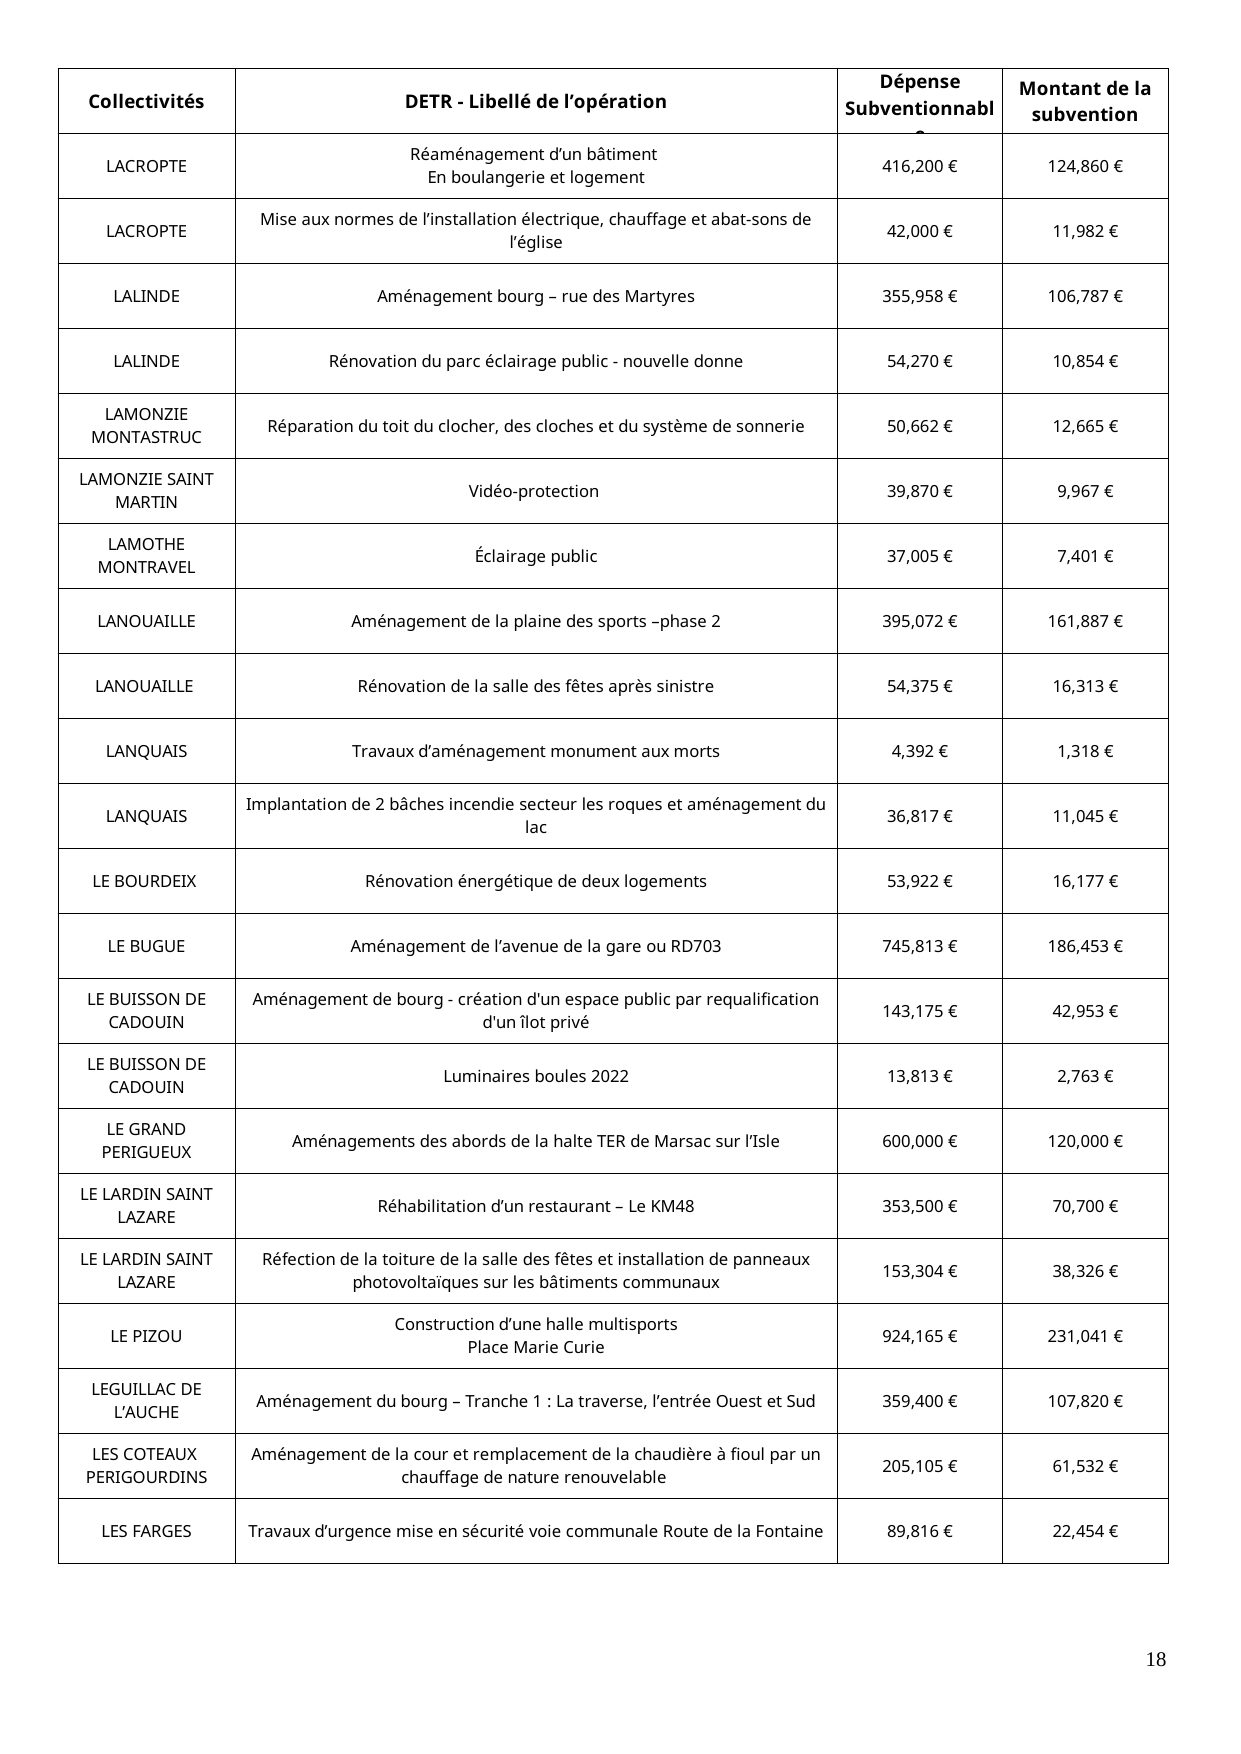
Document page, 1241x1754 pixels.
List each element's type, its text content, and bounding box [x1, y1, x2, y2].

table_cell 36 817 € [838, 784, 1002, 848]
table_cell 107 820 € [1003, 1369, 1168, 1433]
table_cell 89 816 € [838, 1499, 1002, 1563]
table_cell LAMONZIE SAINT MARTIN [59, 459, 235, 523]
table_cell LE BUGUE [59, 914, 235, 978]
table_cell Vidéo-protection [236, 459, 837, 523]
table_cell Aménagement du bourg – Tranche 1 : La traverse, l’entrée Ouest et Sud [236, 1369, 837, 1433]
table_cell 153 304 € [838, 1239, 1002, 1303]
table_header Montant de la subvention [1003, 69, 1168, 133]
table_cell LANQUAIS [59, 784, 235, 848]
table_cell 359 400 € [838, 1369, 1002, 1433]
table_cell 2 763 € [1003, 1044, 1168, 1108]
table_cell Mise aux normes de l’installation électrique, chauffage et abat-sons de l’église [236, 199, 837, 263]
table_cell Aménagement de bourg - création d'un espace public par requalification d'un îlot privé [236, 979, 837, 1043]
table_cell 205 105 € [838, 1434, 1002, 1498]
table_cell Réaménagement d’un bâtiment En boulangerie et logement [236, 134, 837, 198]
table_cell 120 000 € [1003, 1109, 1168, 1173]
table_cell 355 958 € [838, 264, 1002, 328]
table_cell 10 854 € [1003, 329, 1168, 393]
table_cell Aménagements des abords de la halte TER de Marsac sur l’Isle [236, 1109, 837, 1173]
table_header Collectivités [59, 69, 235, 133]
table_cell 4 392 € [838, 719, 1002, 783]
table_cell Construction d’une halle multisports Place Marie Curie [236, 1304, 837, 1368]
table_cell Aménagement de la cour et remplacement de la chaudière à fioul par un chauffage de nature renouvelable [236, 1434, 837, 1498]
table_cell LE BUISSON DE CADOUIN [59, 979, 235, 1043]
table_cell LALINDE [59, 329, 235, 393]
table_cell 395 072 € [838, 589, 1002, 653]
table_cell LE GRAND PERIGUEUX [59, 1109, 235, 1173]
table_cell 22 454 € [1003, 1499, 1168, 1563]
table_cell 53 922 € [838, 849, 1002, 913]
table_cell 7 401 € [1003, 524, 1168, 588]
table_cell 9 967 € [1003, 459, 1168, 523]
table_cell Implantation de 2 bâches incendie secteur les roques et aménagement du lac [236, 784, 837, 848]
table_cell Travaux d’urgence mise en sécurité voie communale Route de la Fontaine [236, 1499, 837, 1563]
table_cell 186 453 € [1003, 914, 1168, 978]
table_cell 231 041 € [1003, 1304, 1168, 1368]
table_cell 143 175 € [838, 979, 1002, 1043]
table_cell LE PIZOU [59, 1304, 235, 1368]
table_cell Luminaires boules 2022 [236, 1044, 837, 1108]
table_cell LAMOTHE MONTRAVEL [59, 524, 235, 588]
table_cell 50 662 € [838, 394, 1002, 458]
table_cell Aménagement de l’avenue de la gare ou RD703 [236, 914, 837, 978]
table_cell 416 200 € [838, 134, 1002, 198]
table_cell 124 860 € [1003, 134, 1168, 198]
table_cell Réfection de la toiture de la salle des fêtes et installation de panneaux photovoltaïques sur les bâtiments communaux [236, 1239, 837, 1303]
table_cell 37 005 € [838, 524, 1002, 588]
table_cell Aménagement de la plaine des sports –phase 2 [236, 589, 837, 653]
table_cell 61 532 € [1003, 1434, 1168, 1498]
table_cell LANQUAIS [59, 719, 235, 783]
table_cell LANOUAILLE [59, 589, 235, 653]
table_cell 924 165 € [838, 1304, 1002, 1368]
table_cell 353 500 € [838, 1174, 1002, 1238]
table_cell Réhabilitation d’un restaurant – Le KM48 [236, 1174, 837, 1238]
table_header Dépense Subventionnable [838, 69, 1002, 133]
table_cell Réparation du toit du clocher, des cloches et du système de sonnerie [236, 394, 837, 458]
table_cell 54 375 € [838, 654, 1002, 718]
table_cell 42 000 € [838, 199, 1002, 263]
table_cell Éclairage public [236, 524, 837, 588]
table_cell Aménagement bourg – rue des Martyres [236, 264, 837, 328]
table_cell 13 813 € [838, 1044, 1002, 1108]
table_cell LE BUISSON DE CADOUIN [59, 1044, 235, 1108]
table_cell Rénovation énergétique de deux logements [236, 849, 837, 913]
table_cell 11 045 € [1003, 784, 1168, 848]
table_cell Rénovation du parc éclairage public - nouvelle donne [236, 329, 837, 393]
table_cell 11 982 € [1003, 199, 1168, 263]
table_cell 54 270 € [838, 329, 1002, 393]
table_cell LES COTEAUX PERIGOURDINS [59, 1434, 235, 1498]
table_header DETR - Libellé de l’opération [236, 69, 837, 133]
table_cell LE LARDIN SAINT LAZARE [59, 1174, 235, 1238]
table_cell 42 953 € [1003, 979, 1168, 1043]
table_cell LANOUAILLE [59, 654, 235, 718]
table_cell LACROPTE [59, 199, 235, 263]
table_cell LE BOURDEIX [59, 849, 235, 913]
table_cell 600 000 € [838, 1109, 1002, 1173]
table_cell 39 870 € [838, 459, 1002, 523]
table_cell LACROPTE [59, 134, 235, 198]
table_cell 1 318 € [1003, 719, 1168, 783]
table_cell LES FARGES [59, 1499, 235, 1563]
table_cell 16 313 € [1003, 654, 1168, 718]
table_cell 106 787 € [1003, 264, 1168, 328]
table_cell LEGUILLAC DE L’AUCHE [59, 1369, 235, 1433]
table_cell Travaux d’aménagement monument aux morts [236, 719, 837, 783]
table_cell 161 887 € [1003, 589, 1168, 653]
table_cell 70 700 € [1003, 1174, 1168, 1238]
table_cell LE LARDIN SAINT LAZARE [59, 1239, 235, 1303]
table_cell 16 177 € [1003, 849, 1168, 913]
table_cell LAMONZIE MONTASTRUC [59, 394, 235, 458]
table_cell 38 326 € [1003, 1239, 1168, 1303]
table_cell 745 813 € [838, 914, 1002, 978]
table_cell Rénovation de la salle des fêtes après sinistre [236, 654, 837, 718]
table_cell LALINDE [59, 264, 235, 328]
table_cell 12 665 € [1003, 394, 1168, 458]
